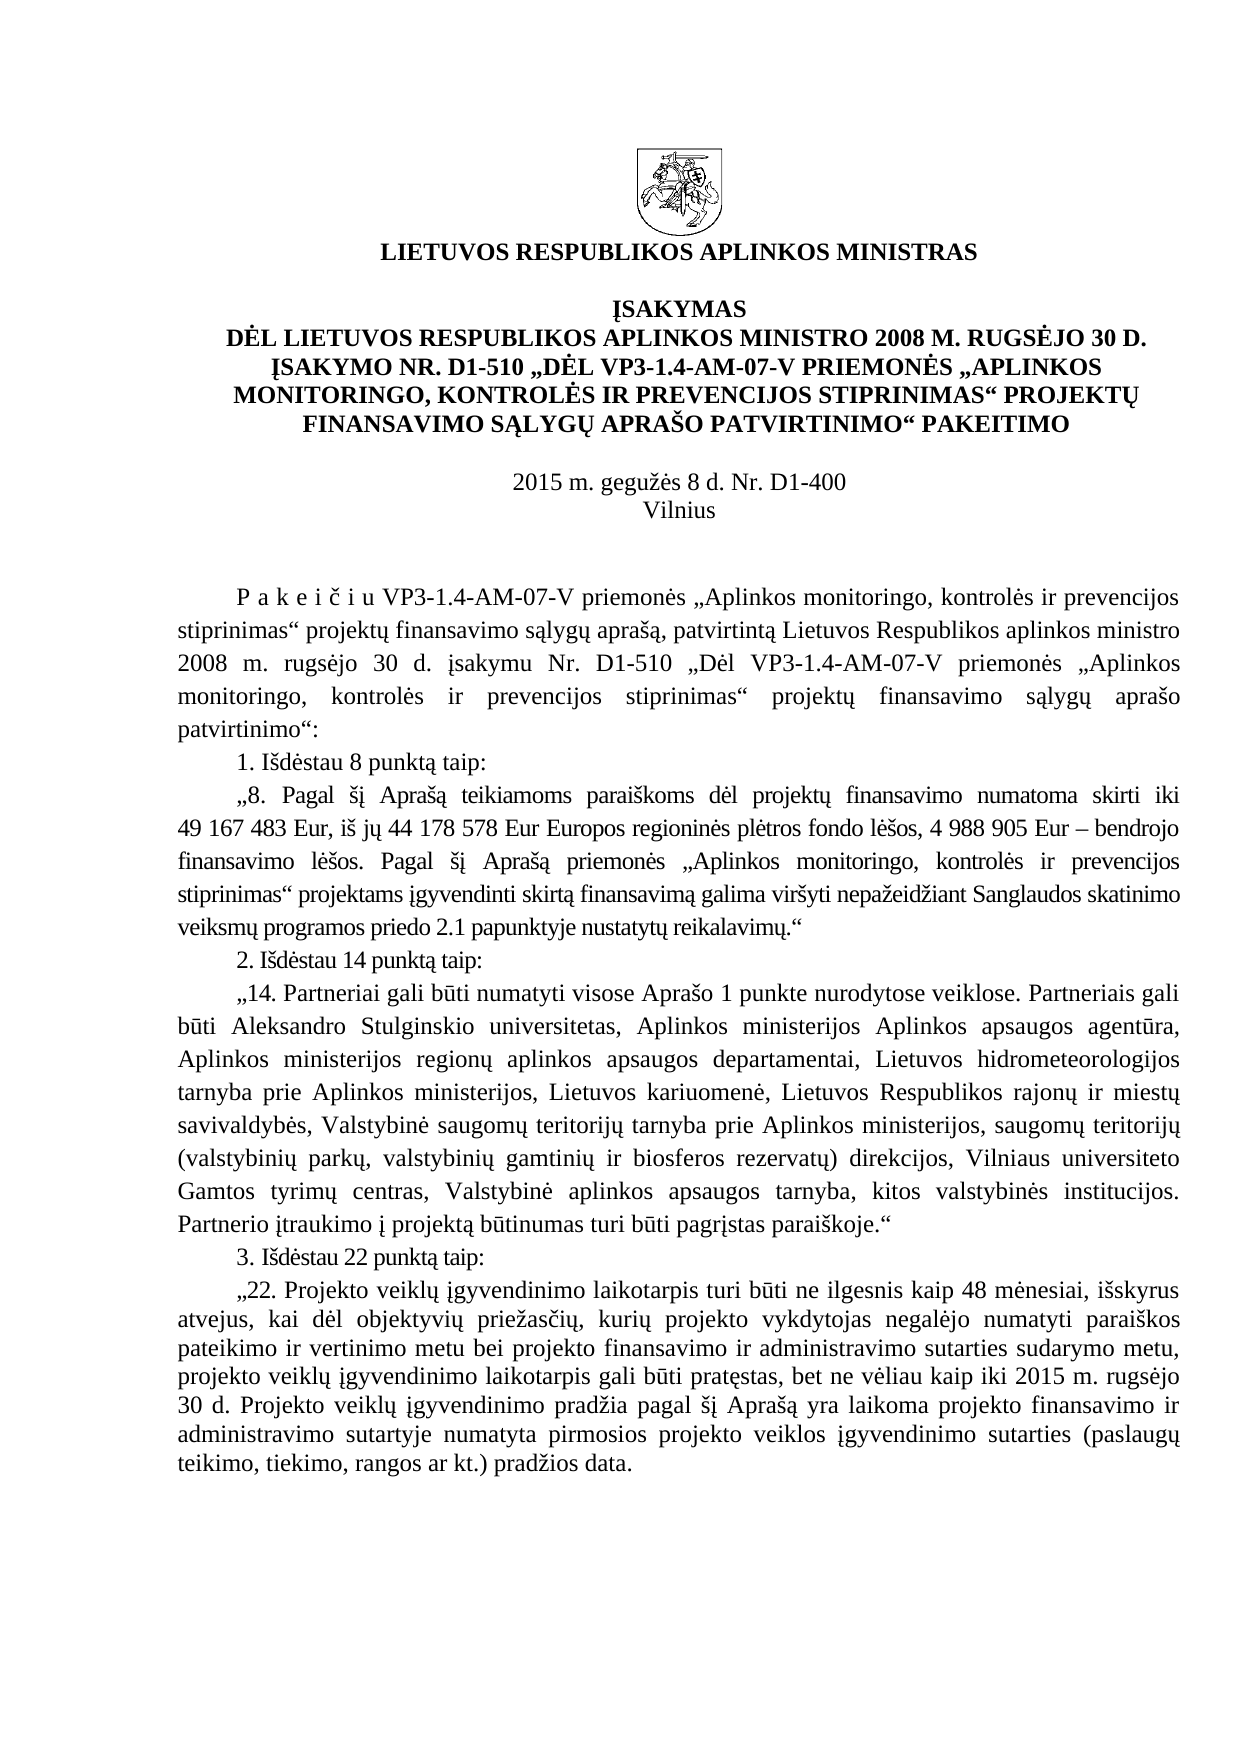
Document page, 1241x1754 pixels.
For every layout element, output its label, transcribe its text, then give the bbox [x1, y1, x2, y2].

text „14. Partneriai gali būti numatyti visose Aprašo 1 punkte nurodytose veiklose. Partneriais gali būti Aleksandro Stulginskio universitetas, Aplinkos ministerijos Aplinkos apsaugos agentūra, Aplinkos ministerijos regionų aplinkos apsaugos departamentai, Lietuvos hidrometeorologijos tarnyba prie Aplinkos ministerijos, Lietuvos kariuomenė, Lietuvos Respublikos rajonų ir miestų savivaldybės, Valstybinė saugomų teritorijų tarnyba prie Aplinkos ministerijos, saugomų teritorijų (valstybinių parkų, valstybinių gamtinių ir biosferos rezervatų) direkcijos, Vilniaus universiteto Gamtos tyrimų centras, Valstybinė aplinkos apsaugos tarnyba, kitos valstybinės institucijos. Partnerio įtraukimo į projektą būtinumas turi būti pagrįstas paraiškoje.“ [177, 978, 1181, 1238]
text ĮSAKYMAS [177, 294, 1181, 323]
text DĖL LIETUVOS RESPUBLIKOS APLINKOS MINISTRO 2008 M. RUGSĖJO 30 D. ĮSAKYMO NR. D1-510 „DĖL VP3-1.4-AM-07-V PRIEMONĖS „APLINKOS MONITORINGO, KONTROLĖS IR PREVENCIJOS STIPRINIMAS“ PROJEKTŲ FINANSAVIMO SĄLYGŲ APRAŠO PATVIRTINIMO“ PAKEITIMO [192, 323, 1181, 438]
text 1. Išdėstau 8 punktą taip: [236, 747, 1181, 776]
text „8. Pagal šį Aprašą teikiamoms paraiškoms dėl projektų finansavimo numatoma skirti iki 49 167 483 Eur, iš jų 44 178 578 Eur Europos regioninės plėtros fondo lėšos, 4 988 905 Eur – bendrojo finansavimo lėšos. Pagal šį Aprašą priemonės „Aplinkos monitoringo, kontrolės ir prevencijos stiprinimas“ projektams įgyvendinti skirtą finansavimą galima viršyti nepažeidžiant Sanglaudos skatinimo veiksmų programos priedo 2.1 papunktyje nustatytų reikalavimų.“ [177, 780, 1181, 941]
text 3. Išdėstau 22 punktą taip: [177, 1242, 1181, 1271]
text LIETUVOS RESPUBLIKOS APLINKOS MINISTRAS [177, 237, 1181, 266]
text „22. Projekto veiklų įgyvendinimo laikotarpis turi būti ne ilgesnis kaip 48 mėnesiai, išskyrus atvejus, kai dėl objektyvių priežasčių, kurių projekto vykdytojas negalėjo numatyti paraiškos pateikimo ir vertinimo metu bei projekto finansavimo ir administravimo sutarties sudarymo metu, projekto veiklų įgyvendinimo laikotarpis gali būti pratęstas, bet ne vėliau kaip iki 2015 m. rugsėjo 30 d. Projekto veiklų įgyvendinimo pradžia pagal šį Aprašą yra laikoma projekto finansavimo ir administravimo sutartyje numatyta pirmosios projekto veiklos įgyvendinimo sutarties (paslaugų teikimo, tiekimo, rangos ar kt.) pradžios data. [177, 1275, 1181, 1476]
text Vilnius [177, 496, 1181, 524]
text 2015 m. gegužės 8 d. Nr. D1-400 [177, 467, 1181, 496]
text 2. Išdėstau 14 punktą taip: [177, 945, 1181, 974]
text P a k e i č i u VP3-1.4-AM-07-V priemonės „Aplinkos monitoringo, kontrolės ir prevencijos stiprinimas“ projektų finansavimo sąlygų aprašą, patvirtintą Lietuvos Respublikos aplinkos ministro 2008 m. rugsėjo 30 d. įsakymu Nr. D1-510 „Dėl VP3-1.4-AM-07-V priemonės „Aplinkos monitoringo, kontrolės ir prevencijos stiprinimas“ projektų finansavimo sąlygų aprašo patvirtinimo“: [177, 582, 1181, 743]
